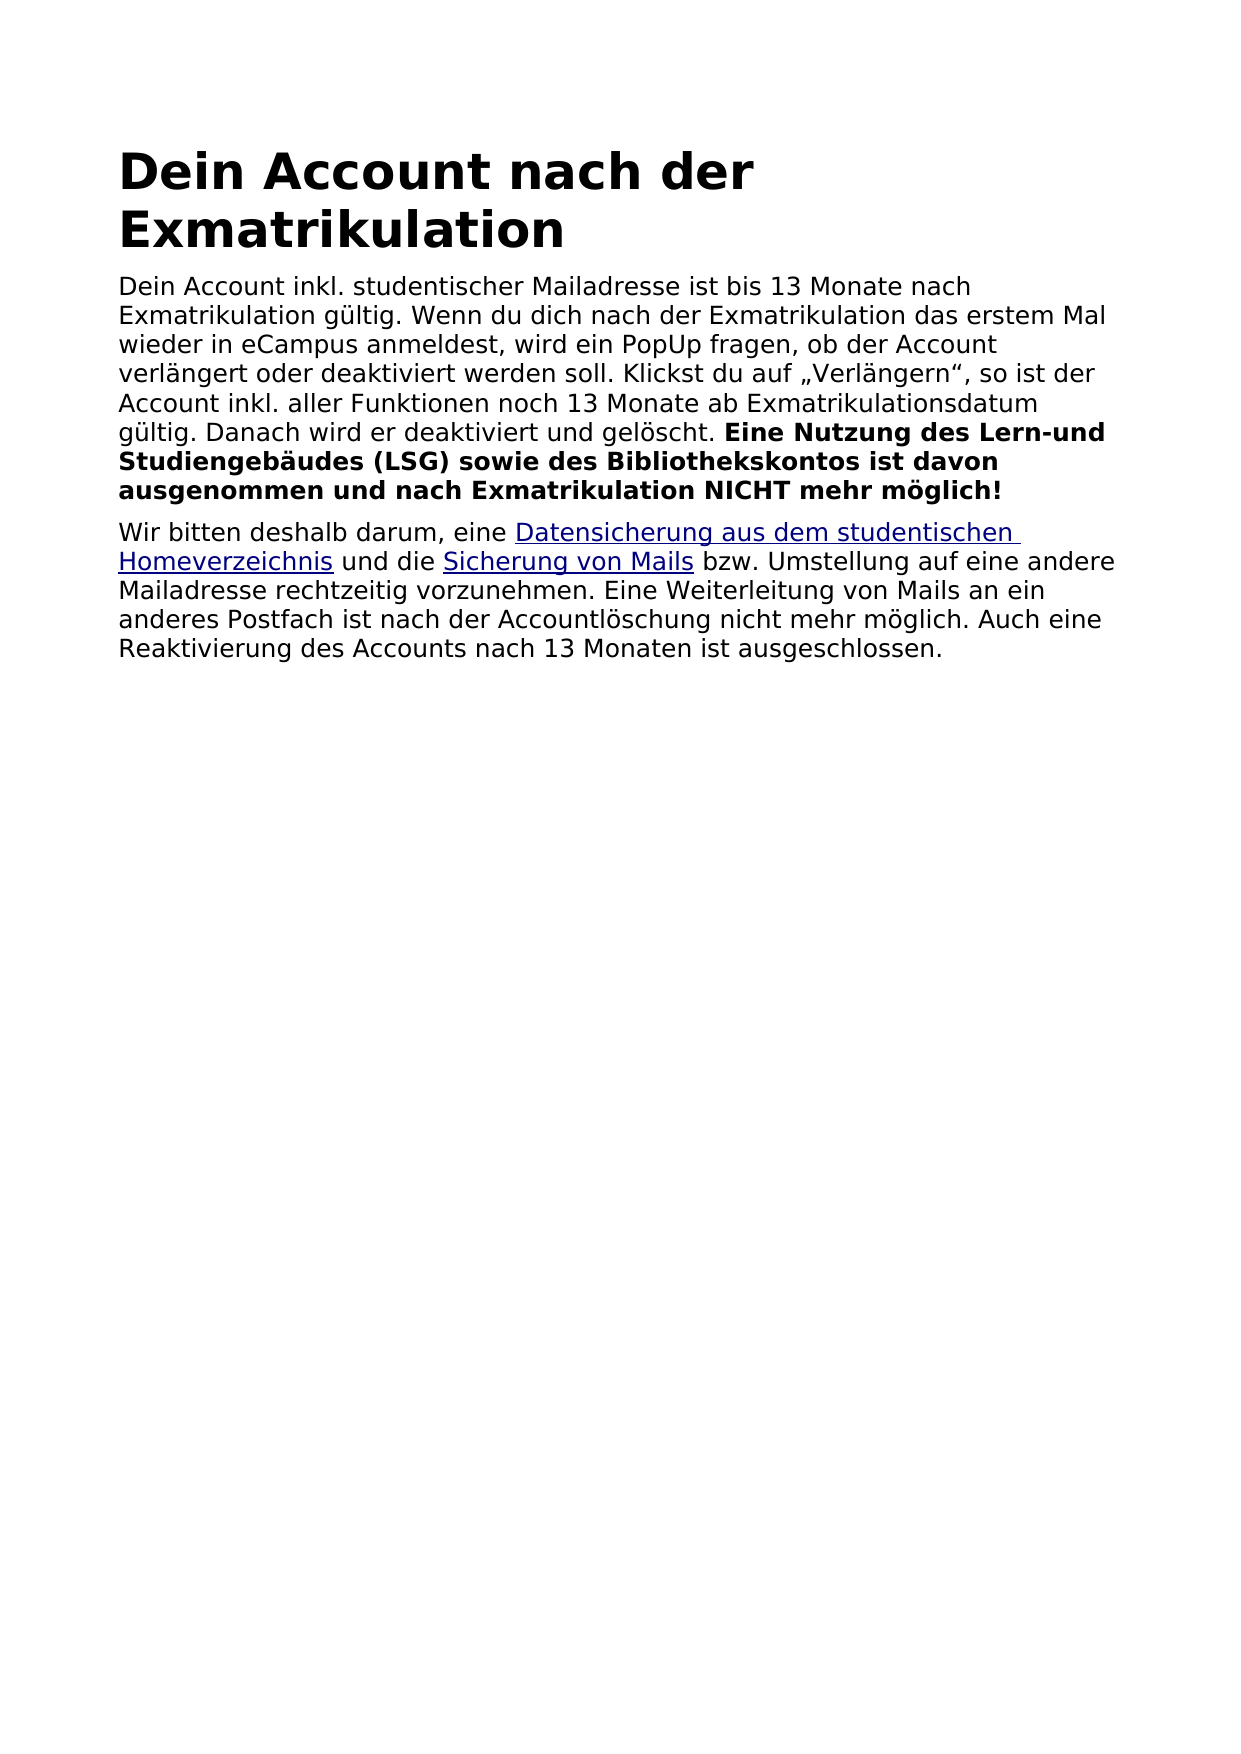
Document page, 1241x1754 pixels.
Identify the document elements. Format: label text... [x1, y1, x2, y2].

subtitle Dein Account nach der Exmatrikulation [118, 143, 1122, 259]
text Wir bitten deshalb darum, eine Datensicherung aus dem studentischen Homeverzeichnis und die Sicherung von Mails bzw. Umstellung auf eine andere Mailadresse rechtzeitig vorzunehmen. Eine Weiterleitung von Mails an ein anderes Postfach ist nach der Accountlöschung nicht mehr möglich. Auch eine Reaktivierung des Accounts nach 13 Monaten ist ausgeschlossen. [118, 518, 1122, 664]
text Dein Account inkl. studentischer Mailadresse ist bis 13 Monate nach Exmatrikulation gültig. Wenn du dich nach der Exmatrikulation das erstem Mal wieder in eCampus anmeldest, wird ein PopUp fragen, ob der Account verlängert oder deaktiviert werden soll. Klickst du auf „Verlängern“, so ist der Account inkl. aller Funktionen noch 13 Monate ab Exmatrikulationsdatum gültig. Danach wird er deaktiviert und gelöscht. Eine Nutzung des Lern-und Studiengebäudes (LSG) sowie des Bibliothekskontos ist davon ausgenommen und nach Exmatrikulation NICHT mehr möglich! [118, 272, 1122, 505]
